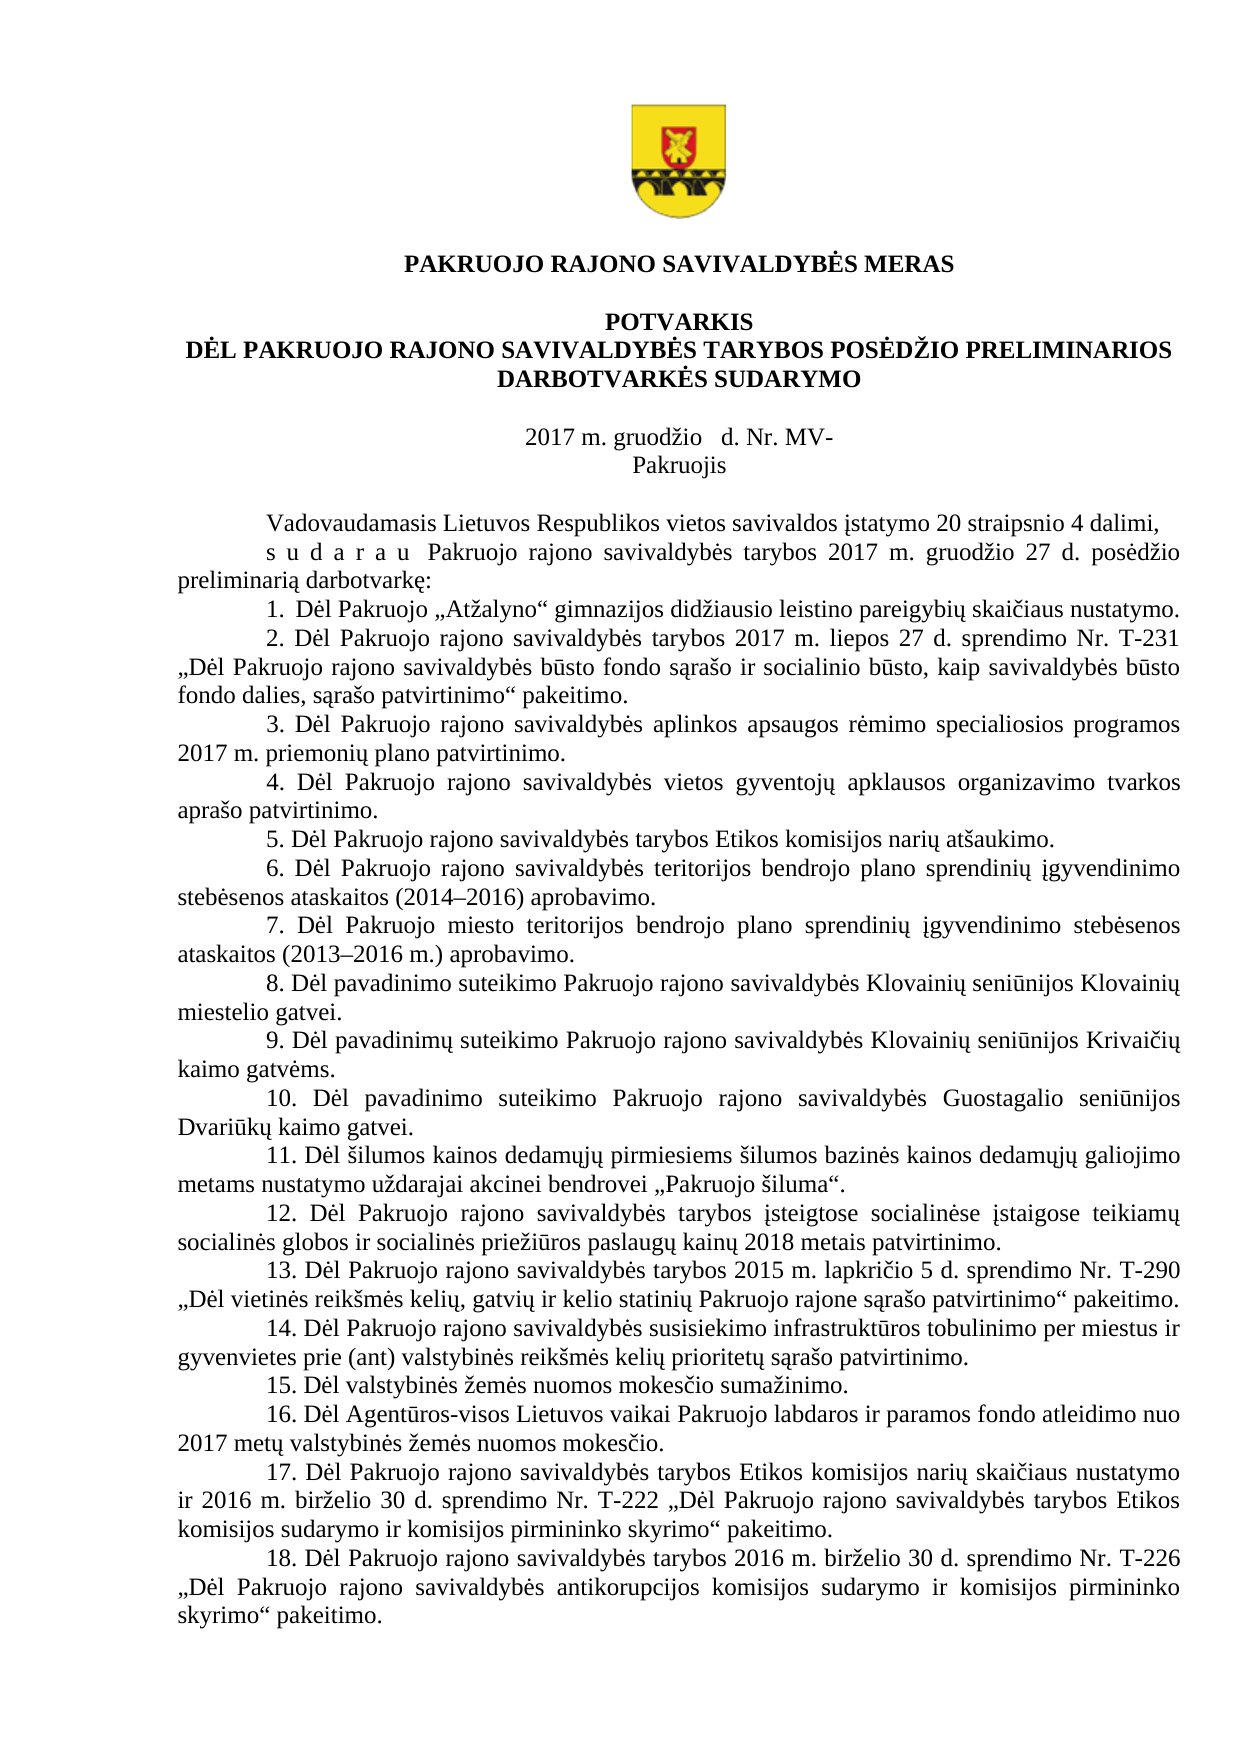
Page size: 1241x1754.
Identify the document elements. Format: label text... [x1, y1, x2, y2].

text 3. Dėl Pakruojo rajono savivaldybės aplinkos apsaugos rėmimo specialiosios programos 2017 m. priemonių plano patvirtinimo. [177, 709, 1181, 767]
text 8. Dėl pavadinimo suteikimo Pakruojo rajono savivaldybės Klovainių seniūnijos Klovainių miestelio gatvei. [177, 968, 1181, 1026]
text 5. Dėl Pakruojo rajono savivaldybės tarybos Etikos komisijos narių atšaukimo. [177, 824, 1181, 853]
text 6. Dėl Pakruojo rajono savivaldybės teritorijos bendrojo plano sprendinių įgyvendinimo stebėsenos ataskaitos (2014–2016) aprobavimo. [177, 853, 1181, 911]
text 2. Dėl Pakruojo rajono savivaldybės tarybos 2017 m. liepos 27 d. sprendimo Nr. T-231 „Dėl Pakruojo rajono savivaldybės būsto fondo sąrašo ir socialinio būsto, kaip savivaldybės būsto fondo dalies, sąrašo patvirtinimo“ pakeitimo. [177, 623, 1181, 709]
text Vadovaudamasis Lietuvos Respublikos vietos savivaldos įstatymo 20 straipsnio 4 dalimi, [177, 508, 1181, 537]
text 10. Dėl pavadinimo suteikimo Pakruojo rajono savivaldybės Guostagalio seniūnijos Dvariūkų kaimo gatvei. [177, 1083, 1181, 1141]
text 16. Dėl Agentūros-visos Lietuvos vaikai Pakruojo labdaros ir paramos fondo atleidimo nuo 2017 metų valstybinės žemės nuomos mokesčio. [177, 1399, 1181, 1457]
text 4. Dėl Pakruojo rajono savivaldybės vietos gyventojų apklausos organizavimo tvarkos aprašo patvirtinimo. [177, 767, 1181, 824]
text 11. Dėl šilumos kainos dedamųjų pirmiesiems šilumos bazinės kainos dedamųjų galiojimo metams nustatymo uždarajai akcinei bendrovei „Pakruojo šiluma“. [177, 1141, 1181, 1198]
text 15. Dėl valstybinės žemės nuomos mokesčio sumažinimo. [177, 1371, 1181, 1399]
text 9. Dėl pavadinimų suteikimo Pakruojo rajono savivaldybės Klovainių seniūnijos Krivaičių kaimo gatvėms. [177, 1026, 1181, 1083]
text DĖL PAKRUOJO RAJONO SAVIVALDYBĖS TARYBOS POSĖDŽIO PRELIMINARIOS DARBOTVARKĖS SUDARYMO [177, 336, 1181, 393]
text Pakruojis [177, 451, 1181, 479]
text 18. Dėl Pakruojo rajono savivaldybės tarybos 2016 m. birželio 30 d. sprendimo Nr. T-226 „Dėl Pakruojo rajono savivaldybės antikorupcijos komisijos sudarymo ir komisijos pirmininko skyrimo“ pakeitimo. [177, 1543, 1181, 1629]
text 2017 m. gruodžio d. Nr. MV- [177, 422, 1181, 451]
text 17. Dėl Pakruojo rajono savivaldybės tarybos Etikos komisijos narių skaičiaus nustatymo ir 2016 m. birželio 30 d. sprendimo Nr. T-222 „Dėl Pakruojo rajono savivaldybės tarybos Etikos komisijos sudarymo ir komisijos pirmininko skyrimo“ pakeitimo. [177, 1457, 1181, 1543]
text 7. Dėl Pakruojo miesto teritorijos bendrojo plano sprendinių įgyvendinimo stebėsenos ataskaitos (2013–2016 m.) aprobavimo. [177, 911, 1181, 968]
text 14. Dėl Pakruojo rajono savivaldybės susisiekimo infrastruktūros tobulinimo per miestus ir gyvenvietes prie (ant) valstybinės reikšmės kelių prioritetų sąrašo patvirtinimo. [177, 1313, 1181, 1371]
text PAKRUOJO RAJONO SAVIVALDYBĖS MERAS [177, 249, 1181, 278]
text 1. Dėl Pakruojo „Atžalyno“ gimnazijos didžiausio leistino pareigybių skaičiaus nustatymo. [177, 594, 1181, 623]
text 12. Dėl Pakruojo rajono savivaldybės tarybos įsteigtose socialinėse įstaigose teikiamų socialinės globos ir socialinės priežiūros paslaugų kainų 2018 metais patvirtinimo. [177, 1198, 1181, 1256]
text POTVARKIS [177, 307, 1181, 336]
text 13. Dėl Pakruojo rajono savivaldybės tarybos 2015 m. lapkričio 5 d. sprendimo Nr. T-290 „Dėl vietinės reikšmės kelių, gatvių ir kelio statinių Pakruojo rajone sąrašo patvirtinimo“ pakeitimo. [177, 1256, 1181, 1313]
text s u d a r a u Pakruojo rajono savivaldybės tarybos 2017 m. gruodžio 27 d. posėdžio preliminarią darbotvarkę: [177, 537, 1181, 594]
